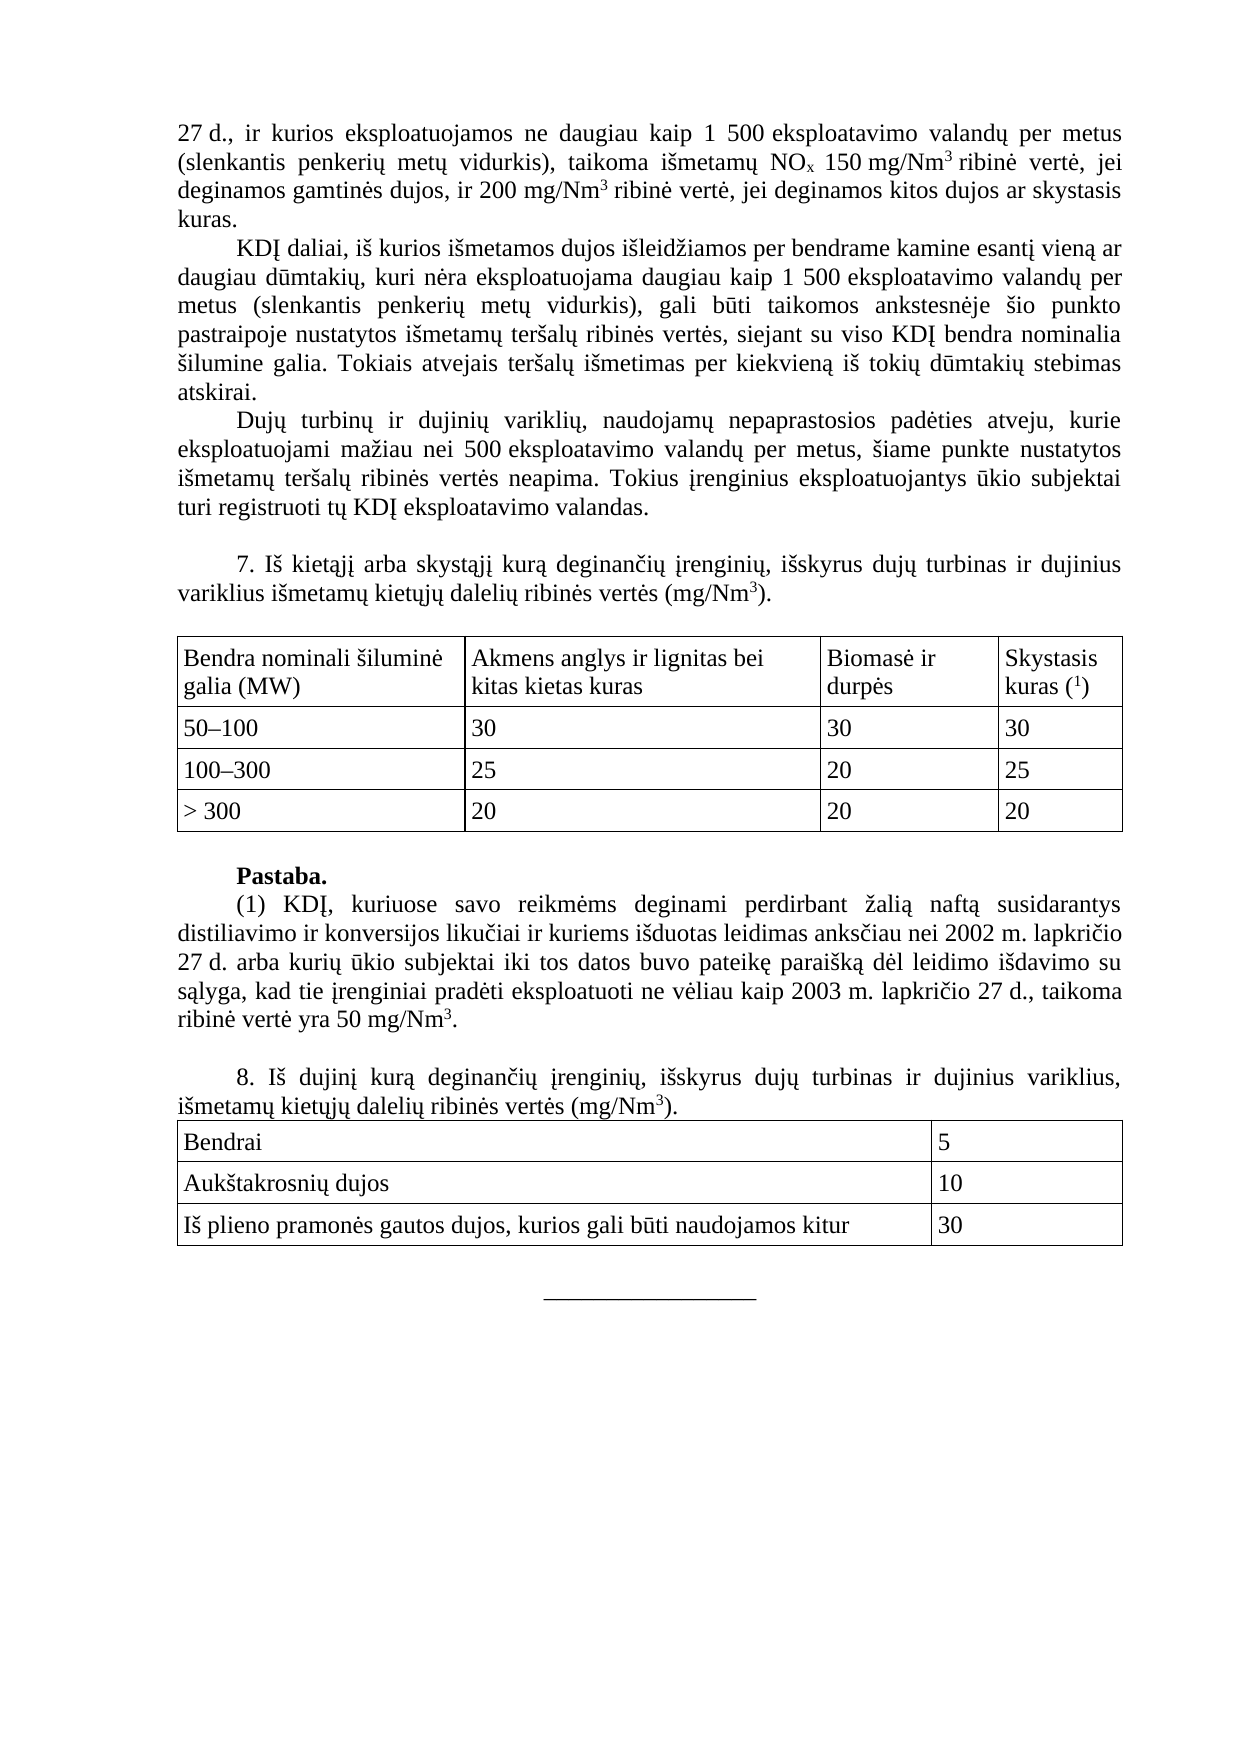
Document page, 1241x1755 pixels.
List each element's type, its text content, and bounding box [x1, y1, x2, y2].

table_cell 25 [466, 749, 820, 789]
table_cell Iš plieno pramonės gautos dujos, kurios gali būti naudojamos kitur [178, 1204, 931, 1244]
text 7. Iš kietąjį arba skystąjį kurą deginančių įrenginių, išskyrus dujų turbinas ir dujinius variklius išmetamų kietųjų dalelių ribinės vertės (mg/Nm3). [177, 549, 1122, 607]
text Dujų turbinų ir dujinių variklių, naudojamų nepaprastosios padėties atveju, kurie eksploatuojami mažiau nei 500 eksploatavimo valandų per metus, šiame punkte nustatytos išmetamų teršalų ribinės vertės neapima. Tokius įrenginius eksploatuojantys ūkio subjektai turi registruoti tų KDĮ eksploatavimo valandas. [177, 406, 1122, 521]
table_cell 50–100 [178, 707, 464, 748]
text _________________ [177, 1274, 1122, 1303]
table_cell Aukštakrosnių dujos [178, 1162, 931, 1203]
text (1) KDĮ, kuriuose savo reikmėms deginami perdirbant žalią naftą susidarantys distiliavimo ir konversijos likučiai ir kuriems išduotas leidimas anksčiau nei 2002 m. lapkričio 27 d. arba kurių ūkio subjektai iki tos datos buvo pateikę paraišką dėl leidimo išdavimo su sąlyga, kad tie įrenginiai pradėti eksploatuoti ne vėliau kaip 2003 m. lapkričio 27 d., taikoma ribinė vertė yra 50 mg/Nm3. [177, 889, 1122, 1033]
table_cell 30 [932, 1204, 1122, 1244]
table_header Biomasė ir durpės [821, 637, 998, 706]
text 27 d., ir kurios eksploatuojamos ne daugiau kaip 1 500 eksploatavimo valandų per metus (slenkantis penkerių metų vidurkis), taikoma išmetamų NOx 150 mg/Nm3 ribinė vertė, jei deginamos gamtinės dujos, ir 200 mg/Nm3 ribinė vertė, jei deginamos kitos dujos ar skystasis kuras. [177, 118, 1122, 233]
table_cell 25 [999, 749, 1122, 789]
table_header Skystasis kuras (1) [999, 637, 1122, 706]
table_header Bendrai [178, 1121, 931, 1161]
table_cell 20 [999, 790, 1122, 831]
text KDĮ daliai, iš kurios išmetamos dujos išleidžiamos per bendrame kamine esantį vieną ar daugiau dūmtakių, kuri nėra eksploatuojama daugiau kaip 1 500 eksploatavimo valandų per metus (slenkantis penkerių metų vidurkis), gali būti taikomos ankstesnėje šio punkto pastraipoje nustatytos išmetamų teršalų ribinės vertės, siejant su viso KDĮ bendra nominalia šilumine galia. Tokiais atvejais teršalų išmetimas per kiekvieną iš tokių dūmtakių stebimas atskirai. [177, 233, 1122, 406]
table_cell 100–300 [178, 749, 464, 789]
table_cell 30 [999, 707, 1122, 748]
table_header Bendra nominali šiluminė galia (MW) [178, 637, 464, 706]
text Pastaba. [177, 861, 1122, 889]
text 8. Iš dujinį kurą deginančių įrenginių, išskyrus dujų turbinas ir dujinius variklius, išmetamų kietųjų dalelių ribinės vertės (mg/Nm3). [177, 1062, 1122, 1119]
table_cell 10 [932, 1162, 1122, 1203]
table_cell 20 [466, 790, 820, 831]
table_cell 30 [821, 707, 998, 748]
table_header Akmens anglys ir lignitas bei kitas kietas kuras [466, 637, 820, 706]
table_cell > 300 [178, 790, 464, 831]
table_cell 20 [821, 790, 998, 831]
table_cell 20 [821, 749, 998, 789]
table_header 5 [932, 1121, 1122, 1161]
table_cell 30 [466, 707, 820, 748]
